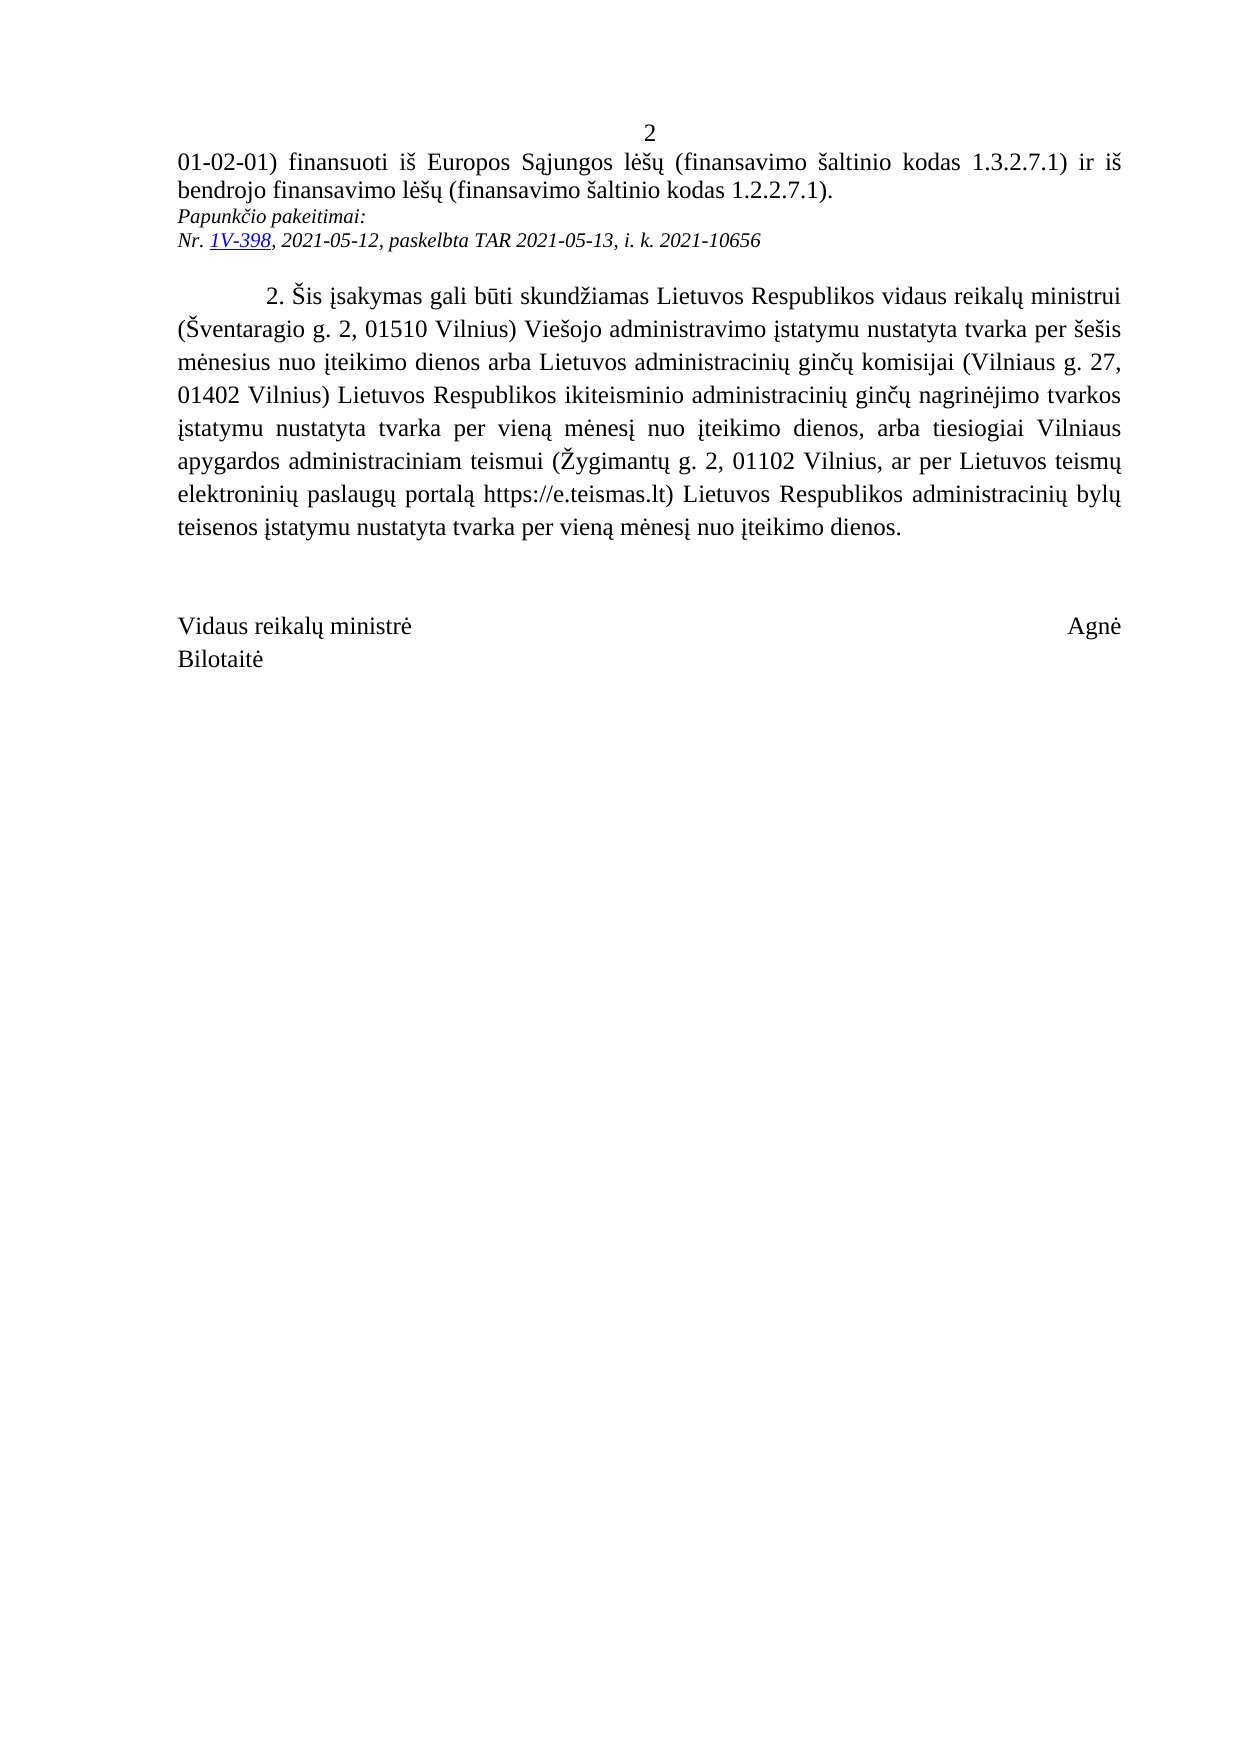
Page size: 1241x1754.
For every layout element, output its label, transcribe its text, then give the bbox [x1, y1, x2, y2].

text 01-02-01) finansuoti iš Europos Sąjungos lėšų (finansavimo šaltinio kodas 1.3.2.7.1) ir iš bendrojo finansavimo lėšų (finansavimo šaltinio kodas 1.2.2.7.1). [177, 147, 1122, 204]
text Nr. 1V-398, 2021-05-12, paskelbta TAR 2021-05-13, i. k. 2021-10656 [177, 228, 1122, 252]
text 2. Šis įsakymas gali būti skundžiamas Lietuvos Respublikos vidaus reikalų ministrui (Šventaragio g. 2, 01510 Vilnius) Viešojo administravimo įstatymu nustatyta tvarka per šešis mėnesius nuo įteikimo dienos arba Lietuvos administracinių ginčų komisijai (Vilniaus g. 27, 01402 Vilnius) Lietuvos Respublikos ikiteisminio administracinių ginčų nagrinėjimo tvarkos įstatymu nustatyta tvarka per vieną mėnesį nuo įteikimo dienos, arba tiesiogiai Vilniaus apygardos administraciniam teismui (Žygimantų g. 2, 01102 Vilnius, ar per Lietuvos teismų elektroninių paslaugų portalą https://e.teismas.lt) Lietuvos Respublikos administracinių bylų teisenos įstatymu nustatyta tvarka per vieną mėnesį nuo įteikimo dienos. [177, 281, 1122, 541]
text Vidaus reikalų ministrė Agnė Bilotaitė [177, 611, 1122, 673]
text Papunkčio pakeitimai: [177, 204, 1122, 228]
